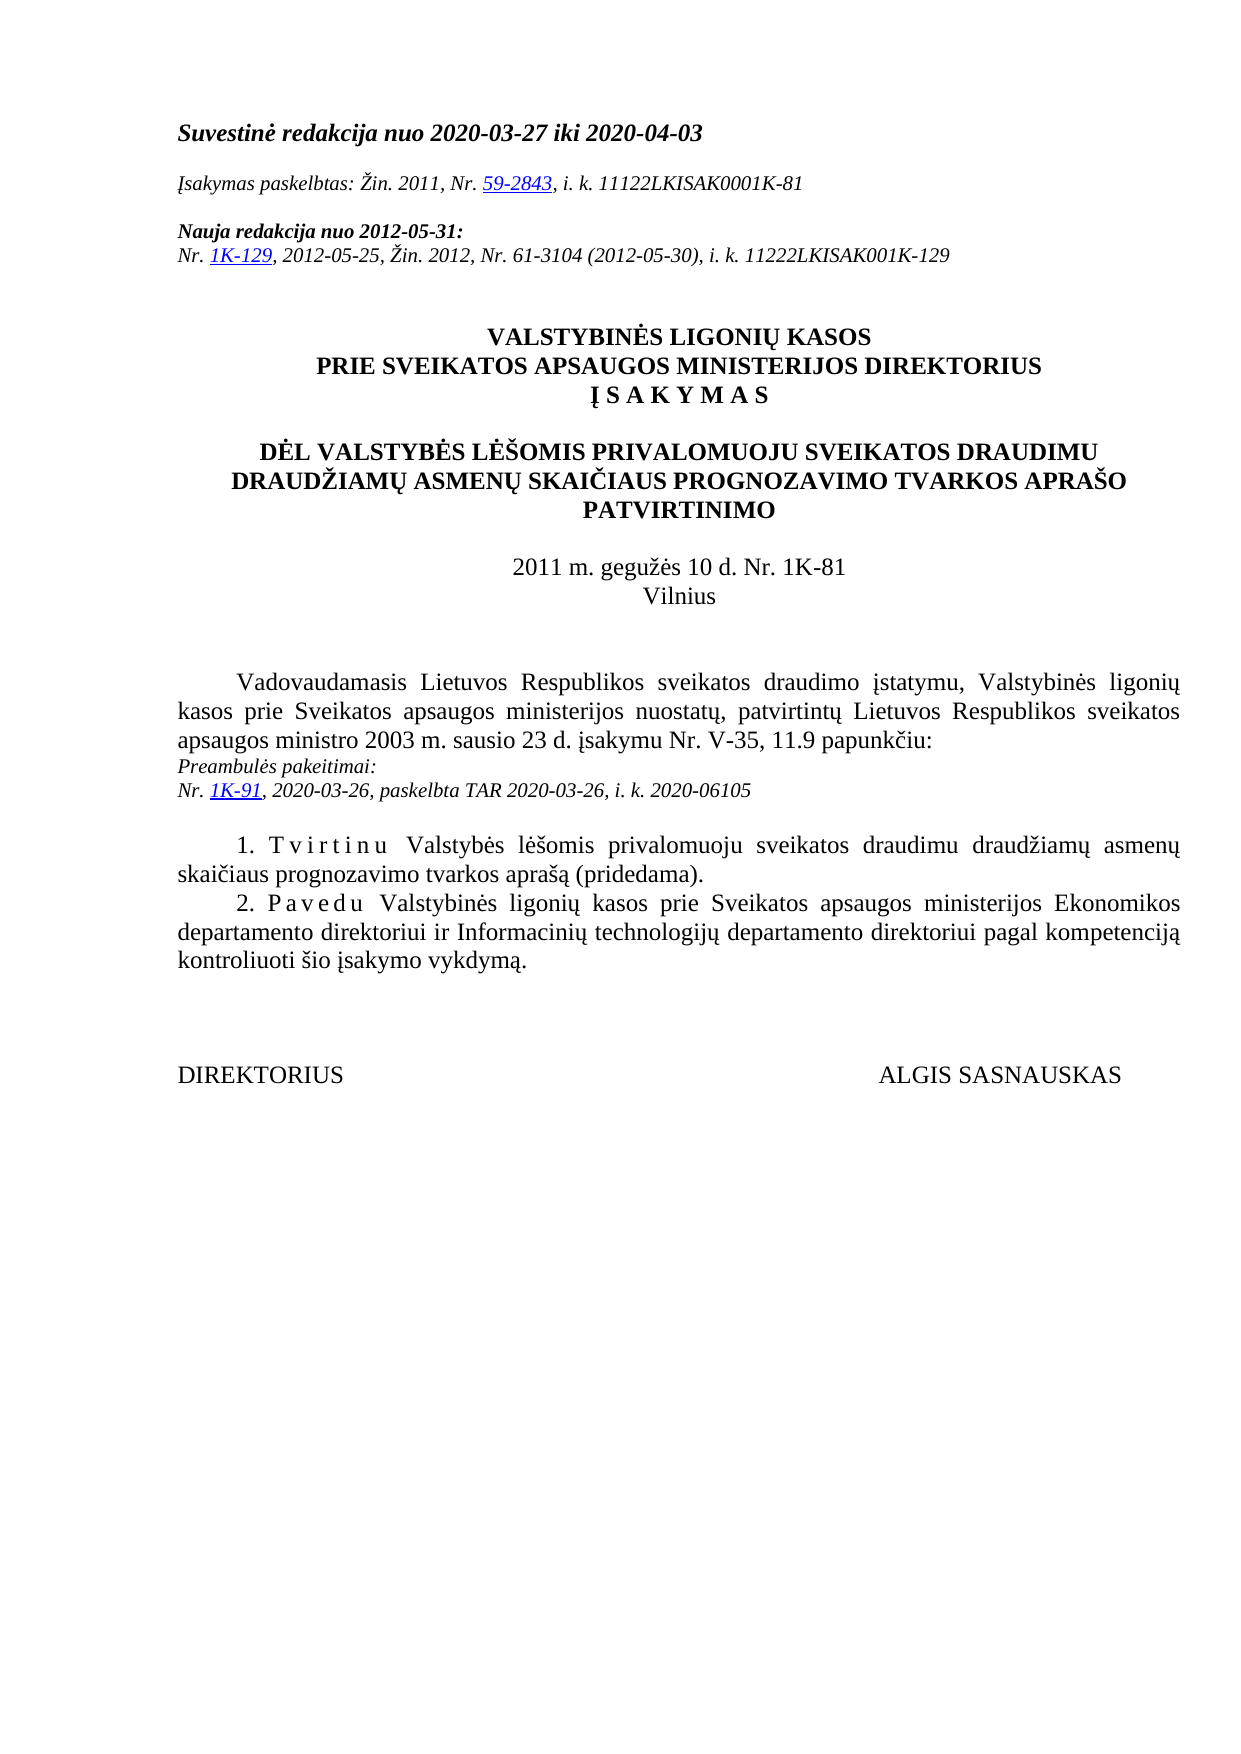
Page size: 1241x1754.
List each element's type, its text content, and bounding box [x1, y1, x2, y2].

text Įsakymas paskelbtas: Žin. 2011, Nr. 59-2843, i. k. 11122LKISAK0001K-81 [177, 171, 1181, 195]
text Direktorius Algis Sasnauskas [177, 1060, 1181, 1089]
text Nauja redakcija nuo 2012-05-31: [177, 219, 1181, 243]
text DĖL VALSTYBĖS LĖŠOMIS PRIVALOMUOJU SVEIKATOS DRAUDIMU DRAUDŽIAMŲ ASMENŲ SKAIČIAUS PROGNOZAVIMO TVARKOS APRAŠO PATVIRTINIMO [177, 437, 1181, 523]
text PRIE SVEIKATOS APSAUGOS MINISTERIJOS DIREKTORIUS [177, 351, 1181, 380]
text VALSTYBINĖS LIGONIŲ KASOS [177, 322, 1181, 351]
text Nr. 1K-129, 2012-05-25, Žin. 2012, Nr. 61-3104 (2012-05-30), i. k. 11222LKISAK001K-129 [177, 243, 1181, 267]
text Vilnius [177, 581, 1181, 610]
text Vadovaudamasis Lietuvos Respublikos sveikatos draudimo įstatymu, Valstybinės ligonių kasos prie Sveikatos apsaugos ministerijos nuostatų, patvirtintų Lietuvos Respublikos sveikatos apsaugos ministro 2003 m. sausio 23 d. įsakymu Nr. V-35, 11.9 papunkčiu: [177, 667, 1181, 753]
text Nr. 1K-91, 2020-03-26, paskelbta TAR 2020-03-26, i. k. 2020-06105 [177, 778, 1181, 802]
text 2011 m. gegužės 10 d. Nr. 1K-81 [177, 552, 1181, 581]
text 1. Tvirtinu Valstybės lėšomis privalomuoju sveikatos draudimu draudžiamų asmenų skaičiaus prognozavimo tvarkos aprašą (pridedama). [177, 830, 1181, 888]
text 2. Pavedu Valstybinės ligonių kasos prie Sveikatos apsaugos ministerijos Ekonomikos departamento direktoriui ir Informacinių technologijų departamento direktoriui pagal kompetenciją kontroliuoti šio įsakymo vykdymą. [177, 888, 1181, 974]
text ĮSAKYMAS [177, 380, 1181, 408]
text Suvestinė redakcija nuo 2020-03-27 iki 2020-04-03 [177, 118, 1181, 147]
text Preambulės pakeitimai: [177, 753, 1181, 778]
